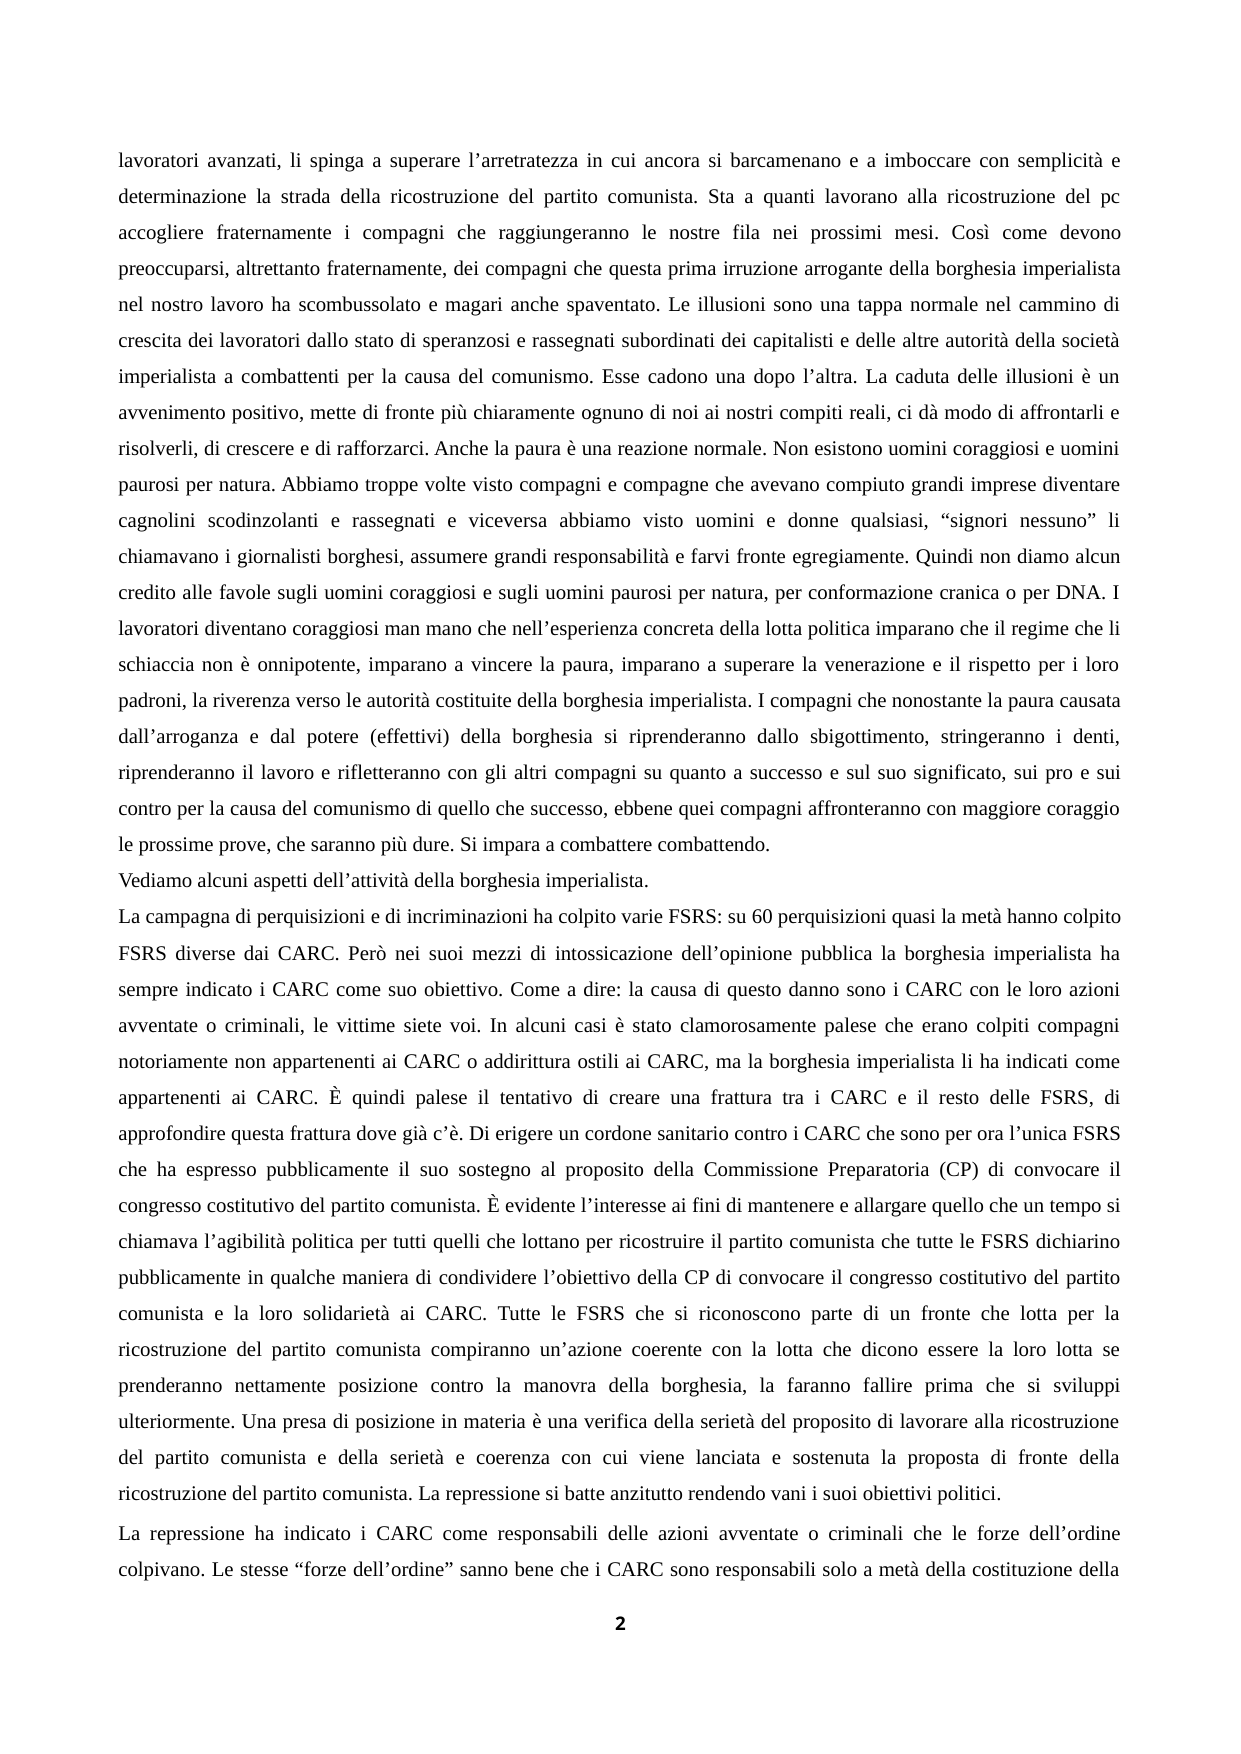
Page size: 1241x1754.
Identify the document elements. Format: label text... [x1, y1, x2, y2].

text lavoratori avanzati, li spinga a superare l’arretratezza in cui ancora si barcamenano e a imboccare con semplicità e determinazione la strada della ricostruzione del partito comunista. Sta a quanti lavorano alla ricostruzione del pc accogliere fraternamente i compagni che raggiungeranno le nostre fila nei prossimi mesi. Così come devono preoccuparsi, altrettanto fraternamente, dei compagni che questa prima irruzione arrogante della borghesia imperialista nel nostro lavoro ha scombussolato e magari anche spaventato. Le illusioni sono una tappa normale nel cammino di crescita dei lavoratori dallo stato di speranzosi e rassegnati subordinati dei capitalisti e delle altre autorità della società imperialista a combattenti per la causa del comunismo. Esse cadono una dopo l’altra. La caduta delle illusioni è un avvenimento positivo, mette di fronte più chiaramente ognuno di noi ai nostri compiti reali, ci dà modo di affrontarli e risolverli, di crescere e di rafforzarci. Anche la paura è una reazione normale. Non esistono uomini coraggiosi e uomini paurosi per natura. Abbiamo troppe volte visto compagni e compagne che avevano compiuto grandi imprese diventare cagnolini scodinzolanti e rassegnati e viceversa abbiamo visto uomini e donne qualsiasi, “signori nessuno” li chiamavano i giornalisti borghesi, assumere grandi responsabilità e farvi fronte egregiamente. Quindi non diamo alcun credito alle favole sugli uomini coraggiosi e sugli uomini paurosi per natura, per conformazione cranica o per DNA. I lavoratori diventano coraggiosi man mano che nell’esperienza concreta della lotta politica imparano che il regime che li schiaccia non è onnipotente, imparano a vincere la paura, imparano a superare la venerazione e il rispetto per i loro padroni, la riverenza verso le autorità costituite della borghesia imperialista. I compagni che nonostante la paura causata dall’arroganza e dal potere (effettivi) della borghesia si riprenderanno dallo sbigottimento, stringeranno i denti, riprenderanno il lavoro e rifletteranno con gli altri compagni su quanto a successo e sul suo significato, sui pro e sui contro per la causa del comunismo di quello che successo, ebbene quei compagni affronteranno con maggiore coraggio le prossime prove, che saranno più dure. Si impara a combattere combattendo. [118, 148, 1122, 856]
text Vediamo alcuni aspetti dell’attività della borghesia imperialista. [118, 868, 1122, 892]
text La campagna di perquisizioni e di incriminazioni ha colpito varie FSRS: su 60 perquisizioni quasi la metà hanno colpito FSRS diverse dai CARC. Però nei suoi mezzi di intossicazione dell’opinione pubblica la borghesia imperialista ha sempre indicato i CARC come suo obiettivo. Come a dire: la causa di questo danno sono i CARC con le loro azioni avventate o criminali, le vittime siete voi. In alcuni casi è stato clamorosamente palese che erano colpiti compagni notoriamente non appartenenti ai CARC o addirittura ostili ai CARC, ma la borghesia imperialista li ha indicati come appartenenti ai CARC. È quindi palese il tentativo di creare una frattura tra i CARC e il resto delle FSRS, di approfondire questa frattura dove già c’è. Di erigere un cordone sanitario contro i CARC che sono per ora l’unica FSRS che ha espresso pubblicamente il suo sostegno al proposito della Commissione Preparatoria (CP) di convocare il congresso costitutivo del partito comunista. È evidente l’interesse ai fini di mantenere e allargare quello che un tempo si chiamava l’agibilità politica per tutti quelli che lottano per ricostruire il partito comunista che tutte le FSRS dichiarino pubblicamente in qualche maniera di condividere l’obiettivo della CP di convocare il congresso costitutivo del partito comunista e la loro solidarietà ai CARC. Tutte le FSRS che si riconoscono parte di un fronte che lotta per la ricostruzione del partito comunista compiranno un’azione coerente con la lotta che dicono essere la loro lotta se prenderanno nettamente posizione contro la manovra della borghesia, la faranno fallire prima che si sviluppi ulteriormente. Una presa di posizione in materia è una verifica della serietà del proposito di lavorare alla ricostruzione del partito comunista e della serietà e coerenza con cui viene lanciata e sostenuta la proposta di fronte della ricostruzione del partito comunista. La repressione si batte anzitutto rendendo vani i suoi obiettivi politici. [118, 904, 1122, 1505]
text La repressione ha indicato i CARC come responsabili delle azioni avventate o criminali che le forze dell’ordine colpivano. Le stesse “forze dell’ordine” sanno bene che i CARC sono responsabili solo a metà della costituzione della [118, 1521, 1122, 1581]
